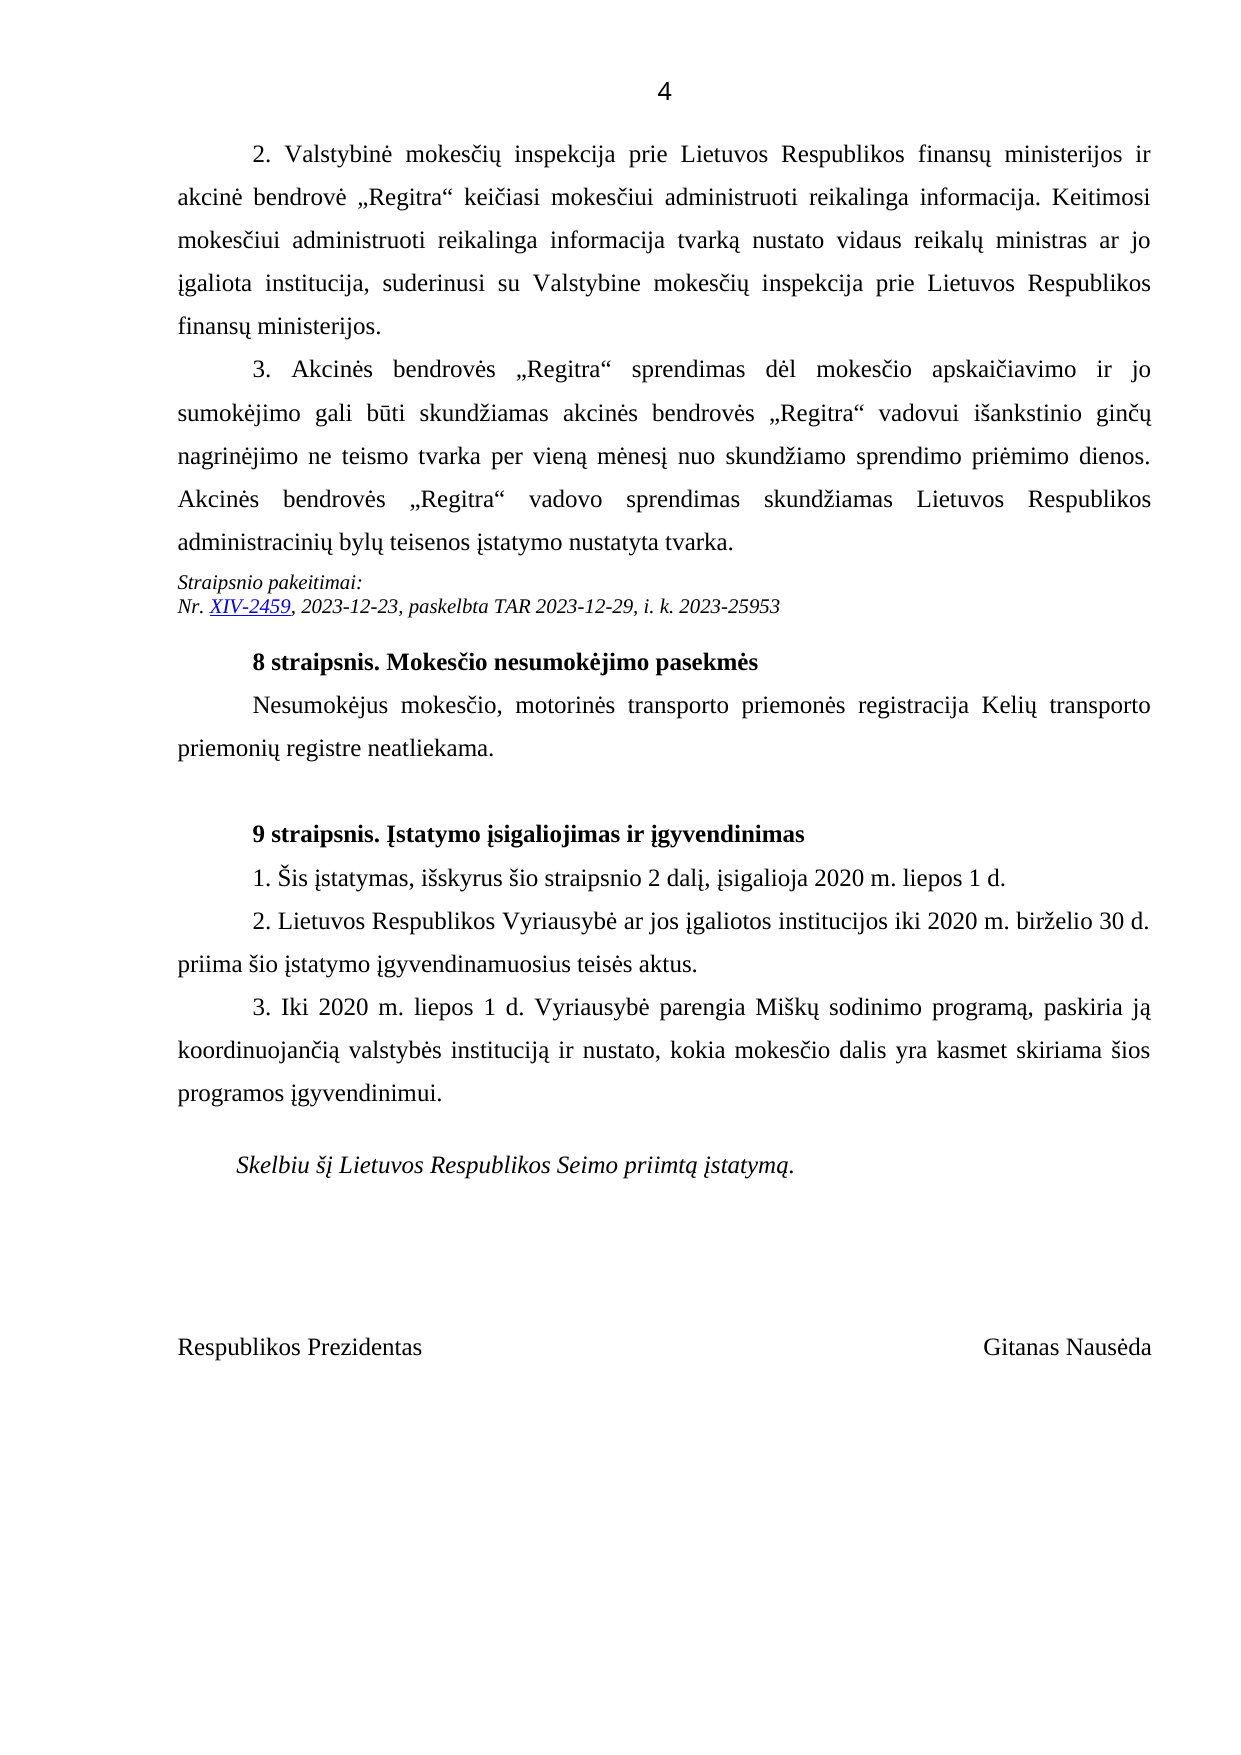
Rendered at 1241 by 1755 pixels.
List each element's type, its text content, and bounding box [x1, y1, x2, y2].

text Respublikos Prezidentas Gitanas Nausėda [177, 1332, 1152, 1361]
text Skelbiu šį Lietuvos Respublikos Seimo priimtą įstatymą. [177, 1150, 1122, 1179]
text 8 straipsnis. Mokesčio nesumokėjimo pasekmės [177, 647, 1152, 676]
text Nr. XIV-2459, 2023-12-23, paskelbta TAR 2023-12-29, i. k. 2023-25953 [177, 594, 1152, 618]
text 3. Akcinės bendrovės „Regitra“ sprendimas dėl mokesčio apskaičiavimo ir jo sumokėjimo gali būti skundžiamas akcinės bendrovės „Regitra“ vadovui išankstinio ginčų nagrinėjimo ne teismo tvarka per vieną mėnesį nuo skundžiamo sprendimo priėmimo dienos. Akcinės bendrovės „Regitra“ vadovo sprendimas skundžiamas Lietuvos Respublikos administracinių bylų teisenos įstatymo nustatyta tvarka. [177, 354, 1152, 556]
text 9 straipsnis. Įstatymo įsigaliojimas ir įgyvendinimas [177, 819, 1152, 848]
text Nesumokėjus mokesčio, motorinės transporto priemonės registracija Kelių transporto priemonių registre neatliekama. [177, 690, 1152, 762]
text 3. Iki 2020 m. liepos 1 d. Vyriausybė parengia Miškų sodinimo programą, paskiria ją koordinuojančią valstybės instituciją ir nustato, kokia mokesčio dalis yra kasmet skiriama šios programos įgyvendinimui. [177, 992, 1152, 1107]
text 1. Šis įstatymas, išskyrus šio straipsnio 2 dalį, įsigalioja 2020 m. liepos 1 d. [177, 863, 1152, 891]
text 2. Valstybinė mokesčių inspekcija prie Lietuvos Respublikos finansų ministerijos ir akcinė bendrovė „Regitra“ keičiasi mokesčiui administruoti reikalinga informacija. Keitimosi mokesčiui administruoti reikalinga informacija tvarką nustato vidaus reikalų ministras ar jo įgaliota institucija, suderinusi su Valstybine mokesčių inspekcija prie Lietuvos Respublikos finansų ministerijos. [177, 139, 1152, 340]
text 2. Lietuvos Respublikos Vyriausybė ar jos įgaliotos institucijos iki 2020 m. birželio 30 d. priima šio įstatymo įgyvendinamuosius teisės aktus. [177, 906, 1152, 978]
text Straipsnio pakeitimai: [177, 570, 1152, 594]
